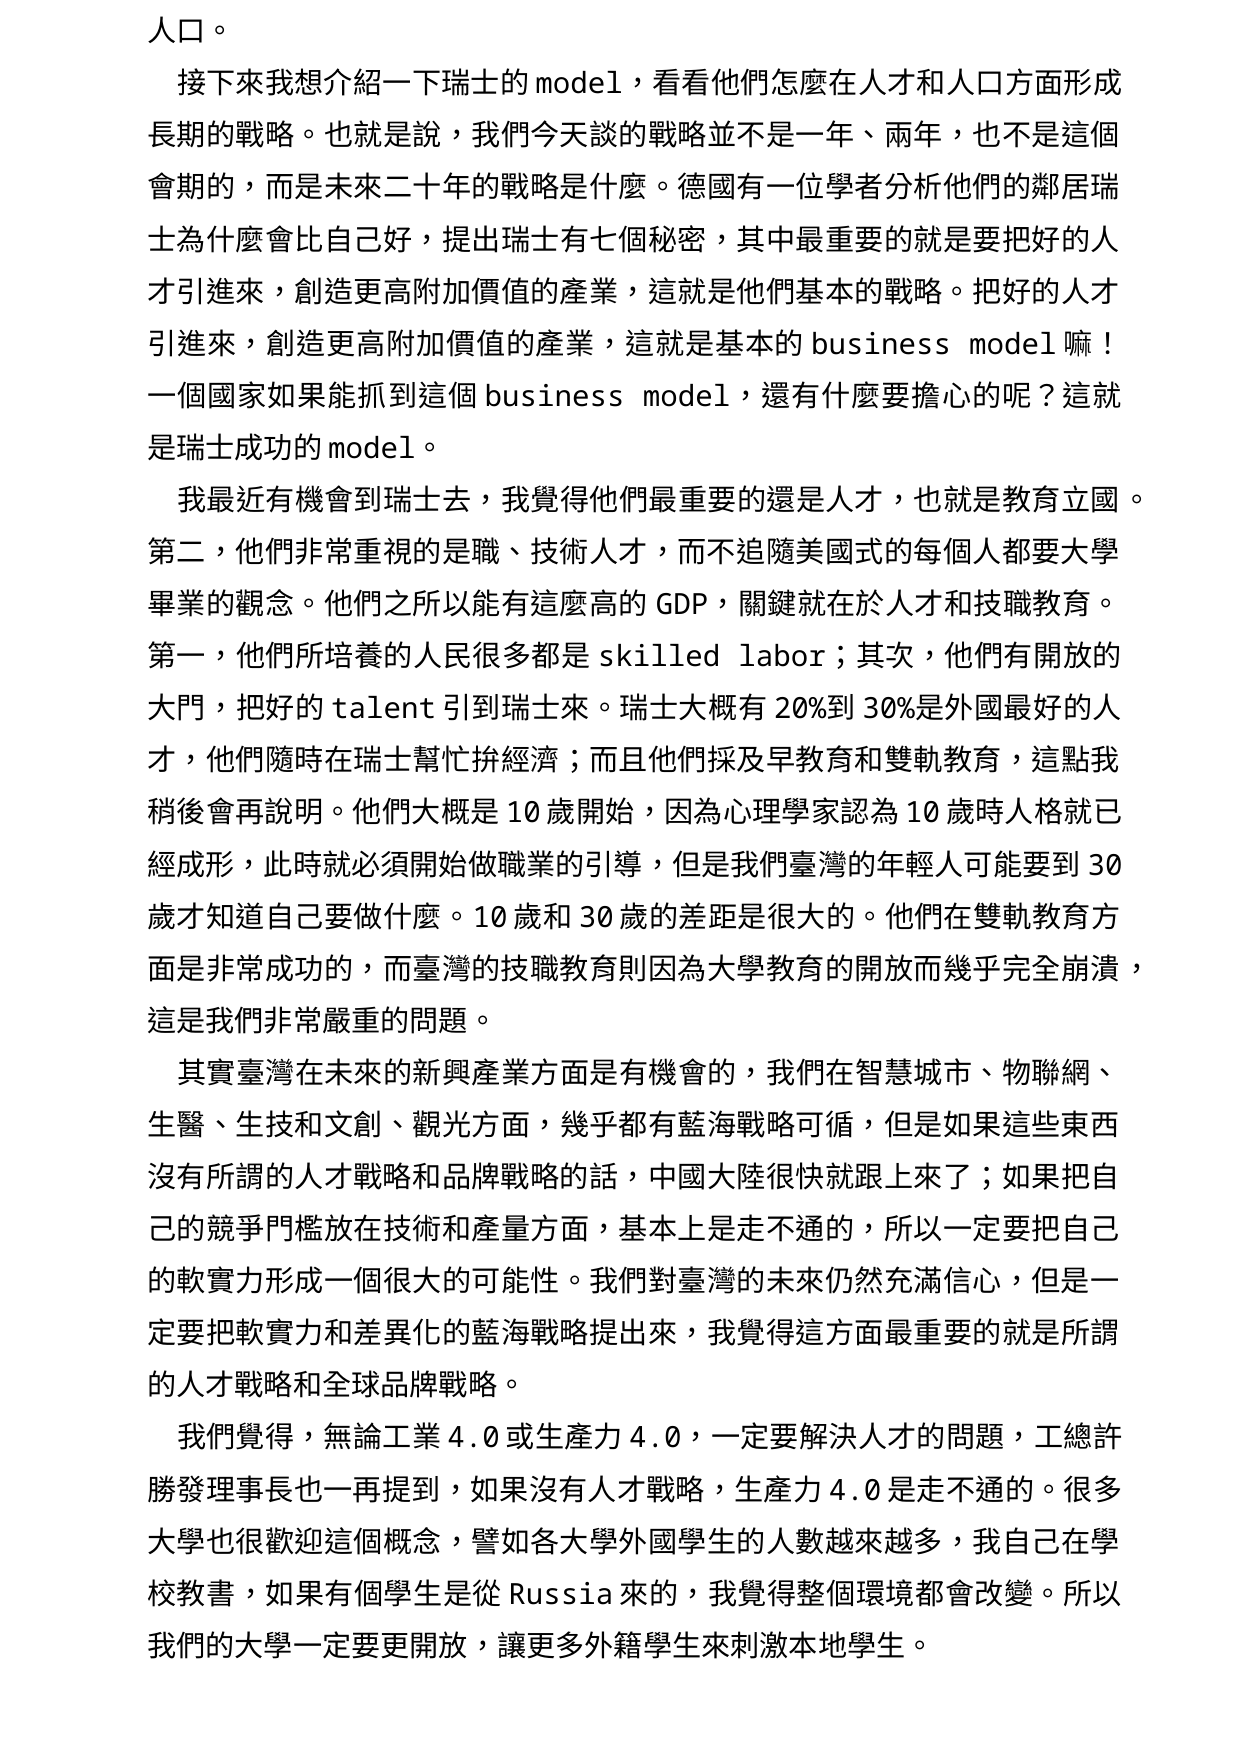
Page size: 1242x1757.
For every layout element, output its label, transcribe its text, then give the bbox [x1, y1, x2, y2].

text 我們覺得，無論工業4.0或生產力4.0，一定要解決人才的問題，工總許勝發理事長也一再提到，如果沒有人才戰略，生產力4.0是走不通的。很多大學也很歡迎這個概念，譬如各大學外國學生的人數越來越多，我自己在學校教書，如果有個學生是從Russia來的，我覺得整個環境都會改變。所以我們的大學一定要更開放，讓更多外籍學生來刺激本地學生。 [147, 1406, 1122, 1667]
text 人口。 [147, 0, 1122, 52]
text 接下來我想介紹一下瑞士的model，看看他們怎麼在人才和人口方面形成長期的戰略。也就是說，我們今天談的戰略並不是一年、兩年，也不是這個會期的，而是未來二十年的戰略是什麼。德國有一位學者分析他們的鄰居瑞士為什麼會比自己好，提出瑞士有七個秘密，其中最重要的就是要把好的人才引進來，創造更高附加價值的產業，這就是他們基本的戰略。把好的人才引進來，創造更高附加價值的產業，這就是基本的business model嘛！一個國家如果能抓到這個business model，還有什麼要擔心的呢？這就是瑞士成功的model。 [147, 52, 1122, 469]
text 其實臺灣在未來的新興產業方面是有機會的，我們在智慧城市、物聯網、生醫、生技和文創、觀光方面，幾乎都有藍海戰略可循，但是如果這些東西沒有所謂的人才戰略和品牌戰略的話，中國大陸很快就跟上來了；如果把自己的競爭門檻放在技術和產量方面，基本上是走不通的，所以一定要把自己的軟實力形成一個很大的可能性。我們對臺灣的未來仍然充滿信心，但是一定要把軟實力和差異化的藍海戰略提出來，我覺得這方面最重要的就是所謂的人才戰略和全球品牌戰略。 [147, 1042, 1122, 1406]
text 我最近有機會到瑞士去，我覺得他們最重要的還是人才，也就是教育立國。第二，他們非常重視的是職、技術人才，而不追隨美國式的每個人都要大學畢業的觀念。他們之所以能有這麼高的GDP，關鍵就在於人才和技職教育。第一，他們所培養的人民很多都是skilled labor；其次，他們有開放的大門，把好的talent引到瑞士來。瑞士大概有20%到30%是外國最好的人才，他們隨時在瑞士幫忙拚經濟；而且他們採及早教育和雙軌教育，這點我稍後會再說明。他們大概是10歲開始，因為心理學家認為10歲時人格就已經成形，此時就必須開始做職業的引導，但是我們臺灣的年輕人可能要到30歲才知道自己要做什麼。10歲和30歲的差距是很大的。他們在雙軌教育方面是非常成功的，而臺灣的技職教育則因為大學教育的開放而幾乎完全崩潰，這是我們非常嚴重的問題。 [147, 469, 1122, 1042]
